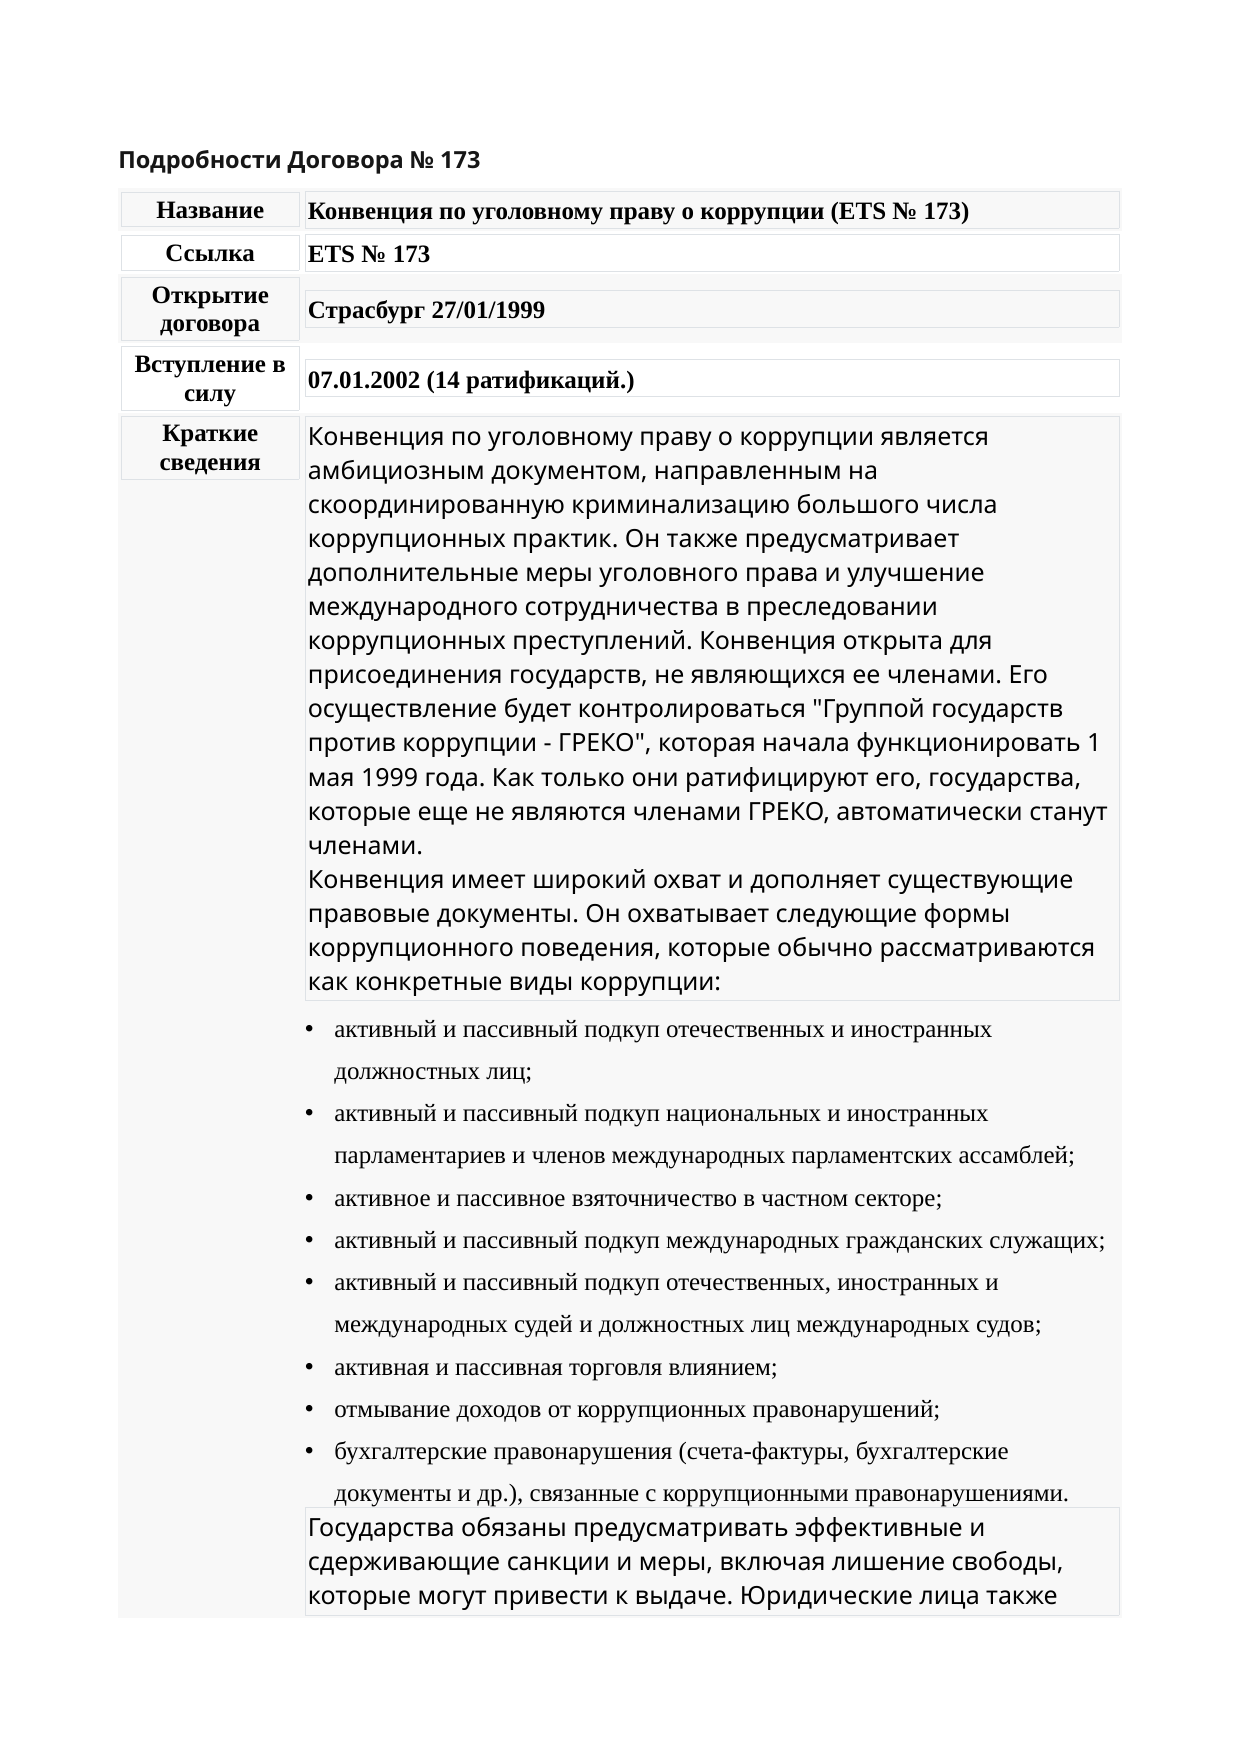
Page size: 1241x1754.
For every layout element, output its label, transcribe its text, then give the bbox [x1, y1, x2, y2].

subtitle Подробности Договора № 173 [118, 143, 1122, 175]
table_header Название [118, 188, 302, 231]
table_cell Страсбург 27/01/1999 [302, 274, 1122, 343]
table_cell Вступление в силу [118, 343, 302, 413]
table_header Конвенция по уголовному праву о коррупции (ETS № 173) [302, 188, 1122, 231]
table_cell Открытие договора [118, 274, 302, 343]
table_cell Краткие сведения [118, 413, 302, 1618]
table_cell Конвенция по уголовному праву о коррупции является амбициозным документом, направленным на скоординированную криминализацию большого числа коррупционных практик. Он также предусматривает дополнительные меры уголовного права и улучшение международного сотрудничества в преследовании коррупционных преступлений. Конвенция открыта для присоединения государств, не являющихся ее членами. Его осуществление будет контролироваться "Группой государств против коррупции - ГРЕКО", которая начала функционировать 1 мая 1999 года. Как только они ратифицируют его, государства, которые еще не являются членами ГРЕКО, автоматически станут членами. Конвенция имеет широкий охват и дополняет существующие правовые документы. Он охватывает следующие формы коррупционного поведения, которые обычно рассматриваются как конкретные виды коррупции: активный и пассивный подкуп отечественных и иностранных должностных лиц; активный и пассивный подкуп национальных и иностранных парламентариев и членов международных парламентских ассамблей; активное и пассивное взяточничество в частном секторе; активный и пассивный подкуп международных гражданских служащих; активный и пассивный подкуп отечественных, иностранных и международных судей и должностных лиц международных судов; активная и пассивная торговля влиянием; отмывание доходов от коррупционных правонарушений; бухгалтерские правонарушения (счета-фактуры, бухгалтерские документы и др.), связанные с коррупционными правонарушениями. Государства обязаны предусматривать эффективные и сдерживающие санкции и меры, включая лишение свободы, которые могут привести к выдаче. Юридические лица также [302, 413, 1122, 1618]
table_cell ETS № 173 [302, 231, 1122, 274]
table_cell 07.01.2002 (14 ратификаций.) [302, 343, 1122, 413]
table_cell Ссылка [118, 231, 302, 274]
